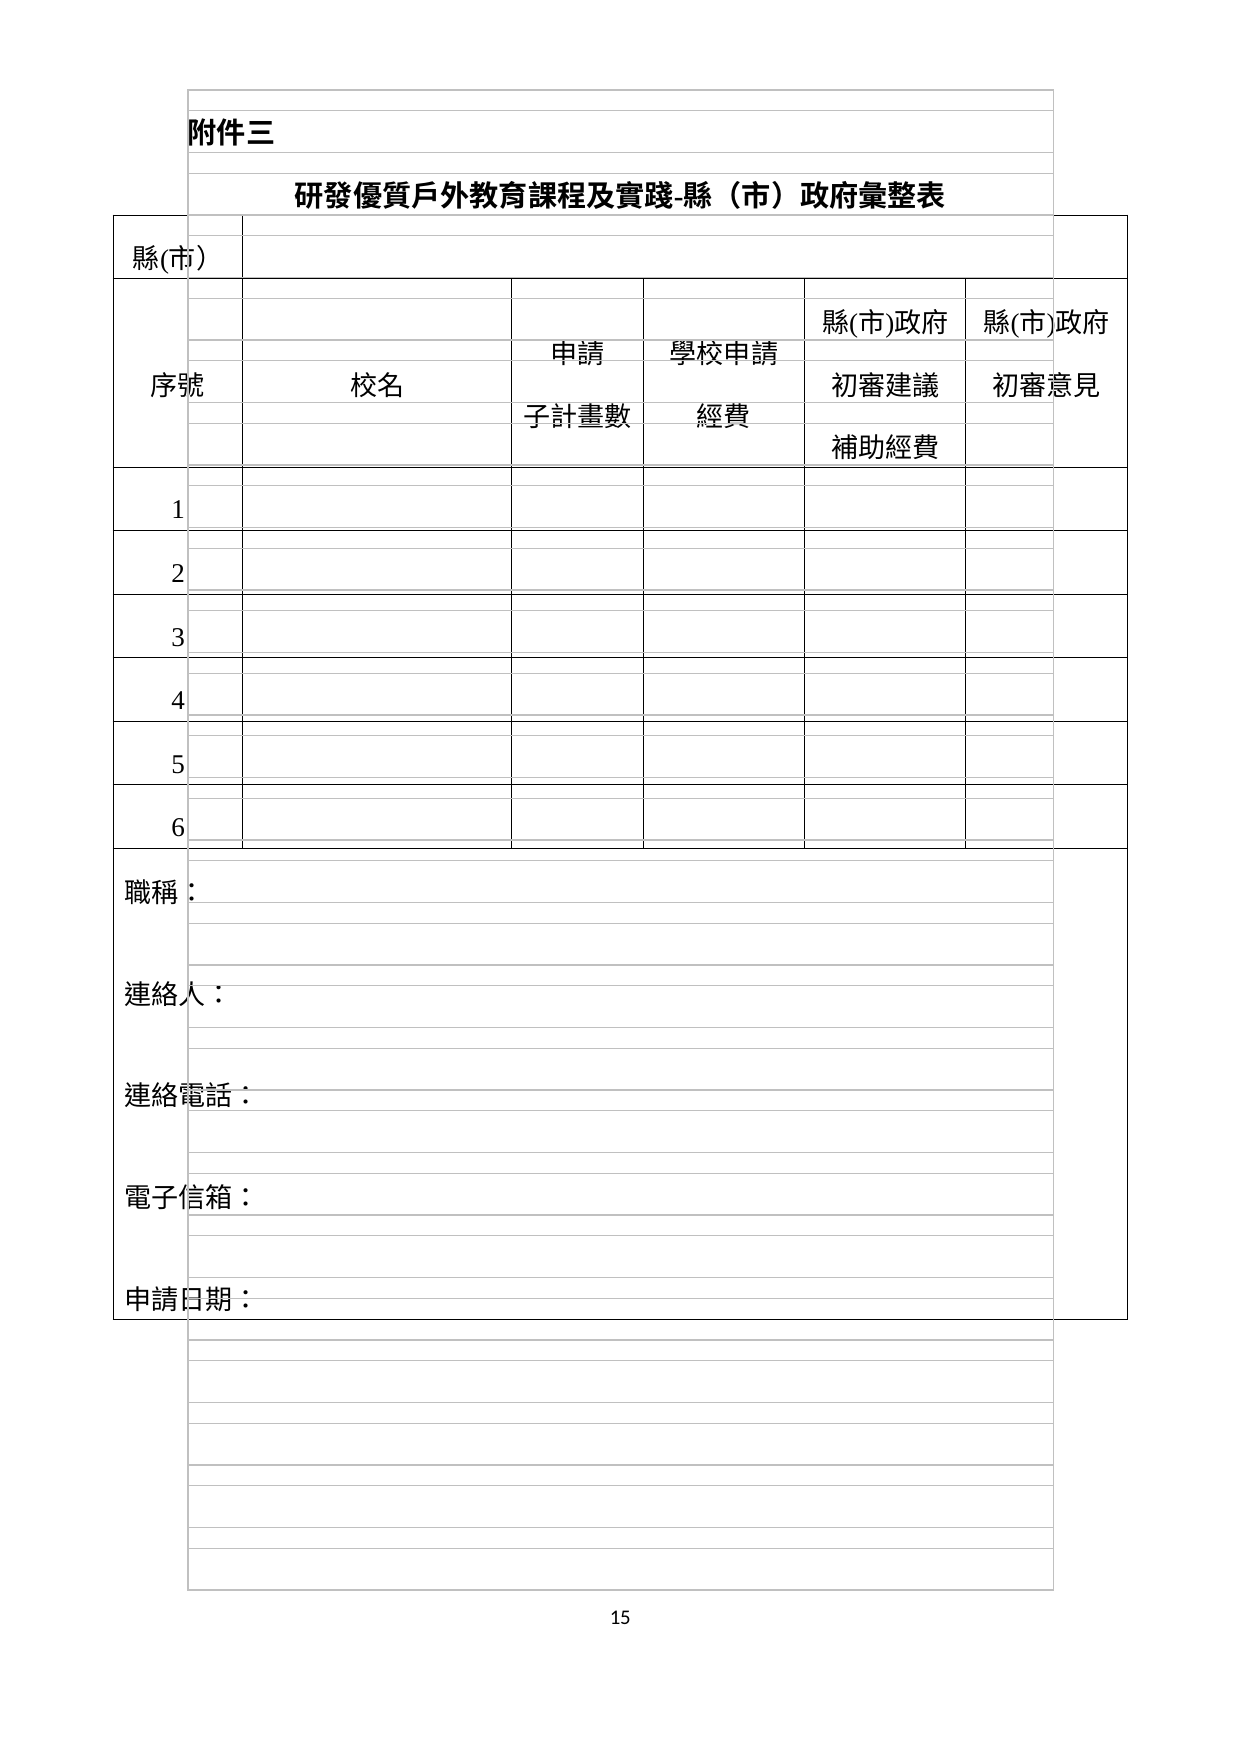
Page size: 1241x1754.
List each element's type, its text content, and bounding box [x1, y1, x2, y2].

table_cell [805, 403, 965, 423]
table_cell 序號 [189, 299, 242, 339]
table_cell [805, 736, 965, 777]
table_cell [512, 595, 643, 610]
table_cell [512, 611, 643, 652]
table_cell 職稱： 連絡人： 連絡電話： 電子信箱： 申請日期： [189, 1278, 1053, 1298]
table_cell [243, 716, 511, 721]
table_cell [644, 716, 804, 721]
table_cell [243, 674, 511, 714]
table_header [243, 216, 1053, 235]
table_cell 職稱： 連絡人： 連絡電話： 電子信箱： 申請日期： [189, 1111, 1053, 1152]
table_cell 學校申請 經費 [644, 341, 701, 360]
table_cell [966, 595, 1053, 610]
table_cell 職稱： 連絡人： 連絡電話： 電子信箱： 申請日期： [189, 966, 1053, 985]
table_cell 職稱： 連絡人： 連絡電話： 電子信箱： 申請日期： [189, 1236, 1053, 1277]
table_cell 序號 [189, 424, 242, 464]
table_cell 縣(市)政府 初審意見 [966, 299, 1053, 339]
table_header 縣(市） [189, 236, 242, 277]
table_cell 縣(市)政府 初審意見 [966, 424, 1053, 464]
table_cell 縣(市)政府 初審意見 [1054, 279, 1127, 467]
table_cell [966, 785, 1053, 798]
table_cell [644, 531, 804, 548]
table_cell [805, 674, 965, 714]
table_cell [243, 736, 511, 777]
table_cell [966, 778, 1053, 784]
table_cell [512, 799, 643, 839]
table_cell 初審建議 [805, 361, 965, 402]
table_cell [966, 486, 1053, 527]
table_cell [512, 486, 643, 527]
table_cell [1054, 722, 1127, 784]
table_cell [189, 549, 242, 589]
table_cell [189, 716, 242, 721]
table_cell 4 [114, 658, 187, 721]
table_cell [644, 486, 804, 527]
table_cell 3 [114, 595, 187, 657]
table_cell 縣(市)政府 初審意見 [966, 403, 1053, 423]
table_cell 職稱： 連絡人： 連絡電話： 電子信箱： 申請日期： [189, 1049, 1053, 1089]
table_cell 序號 [189, 361, 242, 402]
table_cell [966, 722, 1053, 735]
table_cell [966, 611, 1053, 652]
table_cell 學校申請 經費 [644, 424, 804, 464]
table_cell 2 [114, 531, 187, 594]
table_cell 學校申請 經費 [741, 403, 804, 423]
table_cell 學校申請 經費 [644, 361, 804, 402]
table_cell [966, 799, 1053, 839]
table_cell [966, 736, 1053, 777]
table_cell 職稱： 連絡人： 連絡電話： 電子信箱： 申請日期： [189, 849, 1053, 860]
table_cell 職稱： 連絡人： 連絡電話： 電子信箱： 申請日期： [189, 986, 1053, 1027]
table_cell [644, 799, 804, 839]
table_cell [644, 653, 804, 657]
table_header 縣(市） [189, 216, 242, 235]
table_header 縣(市） [114, 216, 187, 278]
table_cell [966, 653, 1053, 657]
table_cell 申請 子計畫數 [512, 403, 612, 423]
table_cell 職稱： 連絡人： 連絡電話： 電子信箱： 申請日期： [189, 924, 1053, 964]
table_cell [644, 549, 804, 589]
table_cell [243, 279, 511, 298]
table_cell [966, 468, 1053, 485]
table_cell 職稱： 連絡人： 連絡電話： 電子信箱： 申請日期： [1054, 849, 1127, 1318]
table_cell 序號 [189, 341, 242, 360]
table_cell [512, 549, 643, 589]
table_cell [805, 279, 965, 298]
table_cell [243, 595, 511, 610]
table_cell 1 [114, 468, 187, 530]
table_cell [966, 841, 1053, 848]
table_cell 職稱： 連絡人： 連絡電話： 電子信箱： 申請日期： [189, 1091, 1053, 1110]
table_cell [189, 658, 242, 673]
table_cell [966, 716, 1053, 721]
table_cell 5 [114, 722, 187, 784]
table_cell [1054, 658, 1127, 721]
table_cell [805, 531, 965, 548]
table_cell 縣(市)政府 初審意見 [966, 341, 1053, 360]
table_cell [805, 468, 965, 485]
table_cell [189, 595, 242, 610]
table_cell [512, 736, 643, 777]
table_cell [1054, 595, 1127, 657]
table_cell [243, 653, 511, 657]
table_cell 職稱： 連絡人： 連絡電話： 電子信箱： 申請日期： [114, 849, 187, 1318]
table_cell [805, 595, 965, 610]
table_cell [243, 299, 511, 339]
table_cell 學校申請 經費 [644, 279, 804, 298]
table_cell [512, 716, 643, 721]
table_cell [966, 674, 1053, 714]
table_cell 序號 [114, 279, 187, 467]
table_cell [189, 778, 242, 784]
table_cell [644, 468, 804, 485]
table_cell [189, 674, 242, 714]
text 研發優質戶外教育課程及實踐-縣（市）政府彙整表 [189, 174, 1053, 214]
table_cell [966, 531, 1053, 548]
table_cell [243, 468, 511, 485]
table_cell [243, 785, 511, 798]
table_cell [805, 722, 965, 735]
table_cell [189, 722, 242, 735]
table_cell 學校申請 經費 [738, 341, 804, 360]
table_cell [189, 653, 242, 657]
table_cell [243, 549, 511, 589]
table_cell [512, 841, 643, 848]
table_cell [189, 531, 242, 548]
table_cell [805, 785, 965, 798]
table_cell 職稱： 連絡人： 連絡電話： 電子信箱： 申請日期： [189, 861, 1053, 902]
table_cell [189, 736, 242, 777]
table_cell [644, 778, 804, 784]
table_cell [1054, 531, 1127, 594]
table_cell 申請 子計畫數 [512, 341, 562, 360]
table_cell [512, 468, 643, 485]
table_cell [644, 722, 804, 735]
text 附件三 [189, 111, 1053, 152]
table_cell [644, 611, 804, 652]
table_cell [644, 674, 804, 714]
table_cell 序號 [189, 403, 242, 423]
table_cell [644, 736, 804, 777]
table_header [243, 236, 1053, 277]
table_cell 學校申請 經費 [703, 341, 735, 360]
table_cell [243, 341, 511, 360]
table_cell [243, 799, 511, 839]
table_cell [966, 549, 1053, 589]
table_cell [243, 424, 511, 464]
table_cell [644, 595, 804, 610]
table_cell [512, 674, 643, 714]
table_cell [512, 531, 643, 548]
table_cell [243, 778, 511, 784]
table_cell 申請 子計畫數 [623, 403, 643, 423]
text [189, 153, 1053, 173]
table_cell [243, 841, 511, 848]
table_cell 縣(市)政府 初審意見 [966, 279, 1053, 298]
table_cell [805, 841, 965, 848]
table_cell [1054, 468, 1127, 530]
table_cell [512, 778, 643, 784]
table_cell [243, 531, 511, 548]
table_cell [644, 841, 804, 848]
table_cell 序號 [189, 279, 242, 298]
table_cell 職稱： 連絡人： 連絡電話： 電子信箱： 申請日期： [189, 1299, 1053, 1318]
table_cell [243, 403, 511, 423]
table_cell [805, 549, 965, 589]
table_cell [805, 653, 965, 657]
table_cell 申請 子計畫數 [512, 424, 643, 464]
table_cell [243, 722, 511, 735]
table_cell [1054, 785, 1127, 848]
table_cell 職稱： 連絡人： 連絡電話： 電子信箱： 申請日期： [189, 1153, 1053, 1173]
table_cell [189, 785, 242, 798]
table_cell 職稱： 連絡人： 連絡電話： 電子信箱： 申請日期： [189, 1028, 1053, 1048]
table_cell [805, 658, 965, 673]
table_header [1054, 216, 1127, 278]
table_cell [966, 658, 1053, 673]
table_cell [243, 486, 511, 527]
table_cell 校名 [243, 361, 511, 402]
table_cell 縣(市)政府 初審意見 [966, 361, 1053, 402]
table_cell 職稱： 連絡人： 連絡電話： 電子信箱： 申請日期： [189, 1216, 1053, 1235]
table_cell 申請 子計畫數 [512, 279, 643, 298]
table_cell [805, 486, 965, 527]
table_cell [512, 653, 643, 657]
table_cell [512, 722, 643, 735]
table_cell 申請 子計畫數 [565, 341, 643, 360]
table_cell [243, 611, 511, 652]
table_cell 學校申請 經費 [644, 403, 733, 423]
table_cell [189, 841, 242, 848]
table_cell [805, 799, 965, 839]
table_cell [512, 658, 643, 673]
table_cell 職稱： 連絡人： 連絡電話： 電子信箱： 申請日期： [189, 903, 1053, 923]
table_cell [805, 611, 965, 652]
table_cell [189, 611, 242, 652]
table_cell [644, 658, 804, 673]
table_cell 申請 子計畫數 [512, 299, 643, 339]
table_cell [805, 716, 965, 721]
text [189, 91, 1053, 110]
table_cell 補助經費 [805, 424, 965, 464]
table_cell [189, 486, 242, 527]
table_cell 6 [114, 785, 187, 848]
table_cell [644, 785, 804, 798]
table_cell [805, 341, 965, 360]
table_cell [189, 468, 242, 485]
table_cell 學校申請 經費 [644, 299, 804, 339]
table_cell 縣(市)政府 [805, 299, 965, 339]
table_cell [512, 785, 643, 798]
table_cell 申請 子計畫數 [512, 361, 643, 402]
table_cell 職稱： 連絡人： 連絡電話： 電子信箱： 申請日期： [189, 1174, 1053, 1214]
table_cell [189, 799, 242, 839]
table_cell [243, 658, 511, 673]
table_cell [805, 778, 965, 784]
